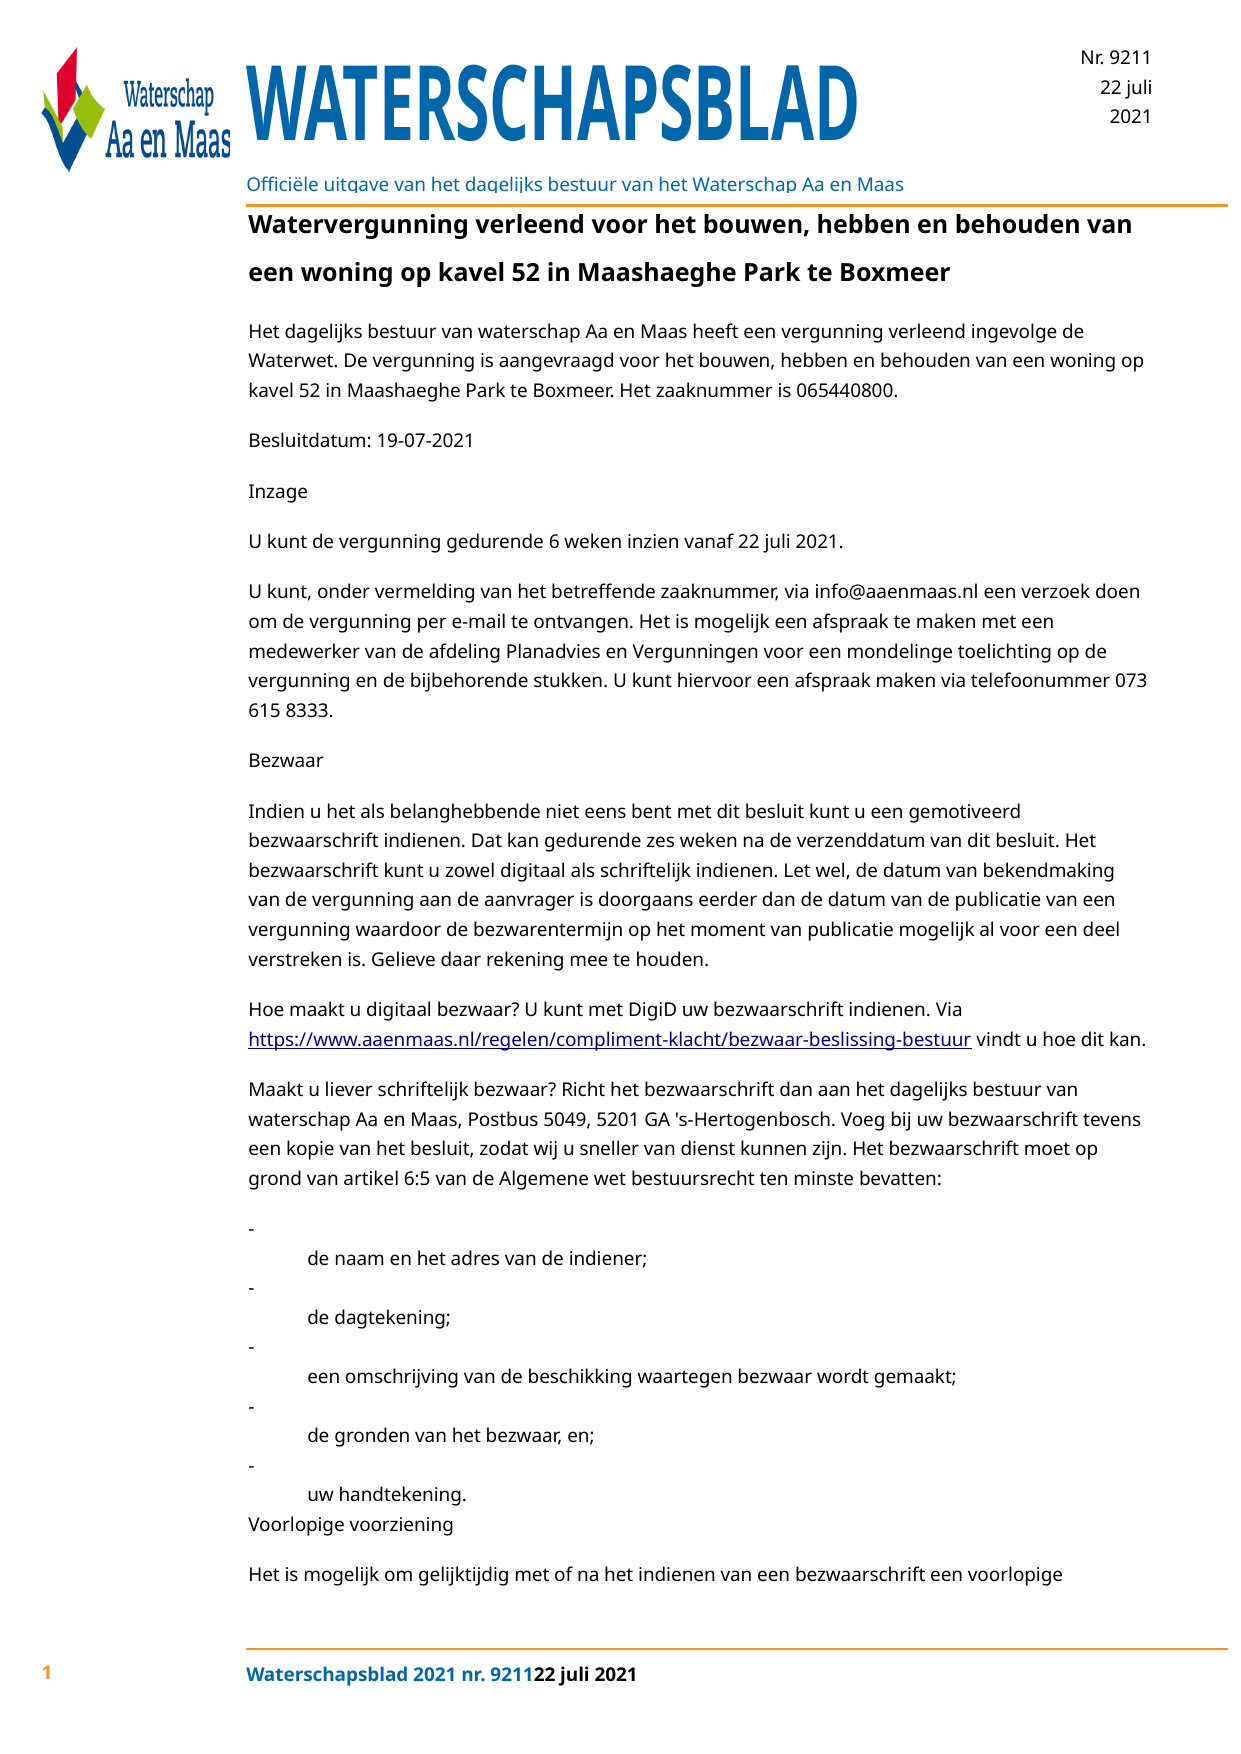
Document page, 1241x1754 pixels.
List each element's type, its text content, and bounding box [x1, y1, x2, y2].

picture [41, 47, 231, 172]
text Het dagelijks bestuur van waterschap Aa en Maas heeft een vergunning verleend ingevolge de Waterwet. De vergunning is aangevraagd voor het bouwen, hebben en behouden van een woning op kavel 52 in Maashaeghe Park te Boxmeer. Het zaaknummer is 065440800. [248, 318, 1152, 403]
text Indien u het als belanghebbende niet eens bent met dit besluit kunt u een gemotiveerd bezwaarschrift indienen. Dat kan gedurende zes weken na de verzenddatum van dit besluit. Het bezwaarschrift kunt u zowel digitaal als schriftelijk indienen. Let wel, de datum van bekendmaking van de vergunning aan de aanvrager is doorgaans eerder dan de datum van de publicatie van een vergunning waardoor de bezwarentermijn op het moment van publicatie mogelijk al voor een deel verstreken is. Gelieve daar rekening mee te houden. [248, 798, 1152, 972]
list de dagtekening; [248, 1304, 1152, 1330]
text Watervergunning verleend voor het bouwen, hebben en behouden van een woning op kavel 52 in Maashaeghe Park te Boxmeer [248, 207, 1152, 288]
list een omschrijving van de beschikking waartegen bezwaar wordt gemaakt; [248, 1363, 1152, 1389]
text Bezwaar [248, 747, 1152, 773]
text U kunt de vergunning gedurende 6 weken inzien vanaf 22 juli 2021. [248, 528, 1152, 554]
text U kunt, onder vermelding van het betreffende zaaknummer, via info@aaenmaas.nl een verzoek doen om de vergunning per e-mail te ontvangen. Het is mogelijk een afspraak te maken met een medewerker van de afdeling Planadvies en Vergunningen voor een mondelinge toelichting op de vergunning en de bijbehorende stukken. U kunt hiervoor een afspraak maken via telefoonummer 073 615 8333. [248, 579, 1152, 723]
list uw handtekening. [248, 1482, 1152, 1507]
text Inzage [248, 478, 1152, 504]
text Maakt u liever schriftelijk bezwaar? Richt het bezwaarschrift dan aan het dagelijks bestuur van waterschap Aa en Maas, Postbus 5049, 5201 GA 's-Hertogenbosch. Voeg bij uw bezwaarschrift tevens een kopie van het besluit, zodat wij u sneller van dienst kunnen zijn. Het bezwaarschrift moet op grond van artikel 6:5 van de Algemene wet bestuursrecht ten minste bevatten: [248, 1076, 1152, 1191]
text Het is mogelijk om gelijktijdig met of na het indienen van een bezwaarschrift een voorlopige [248, 1562, 1152, 1587]
text Besluitdatum: 19-07-2021 [248, 427, 1152, 453]
list de gronden van het bezwaar, en; [248, 1422, 1152, 1448]
text Hoe maakt u digitaal bezwaar? U kunt met DigiD uw bezwaarschrift indienen. Via https://www.aaenmaas.nl/regelen/compliment-klacht/bezwaar-beslissing-bestuur vindt u hoe dit kan. [248, 996, 1152, 1052]
list de naam en het adres van de indiener; [248, 1245, 1152, 1271]
text Voorlopige voorziening [248, 1511, 1152, 1537]
